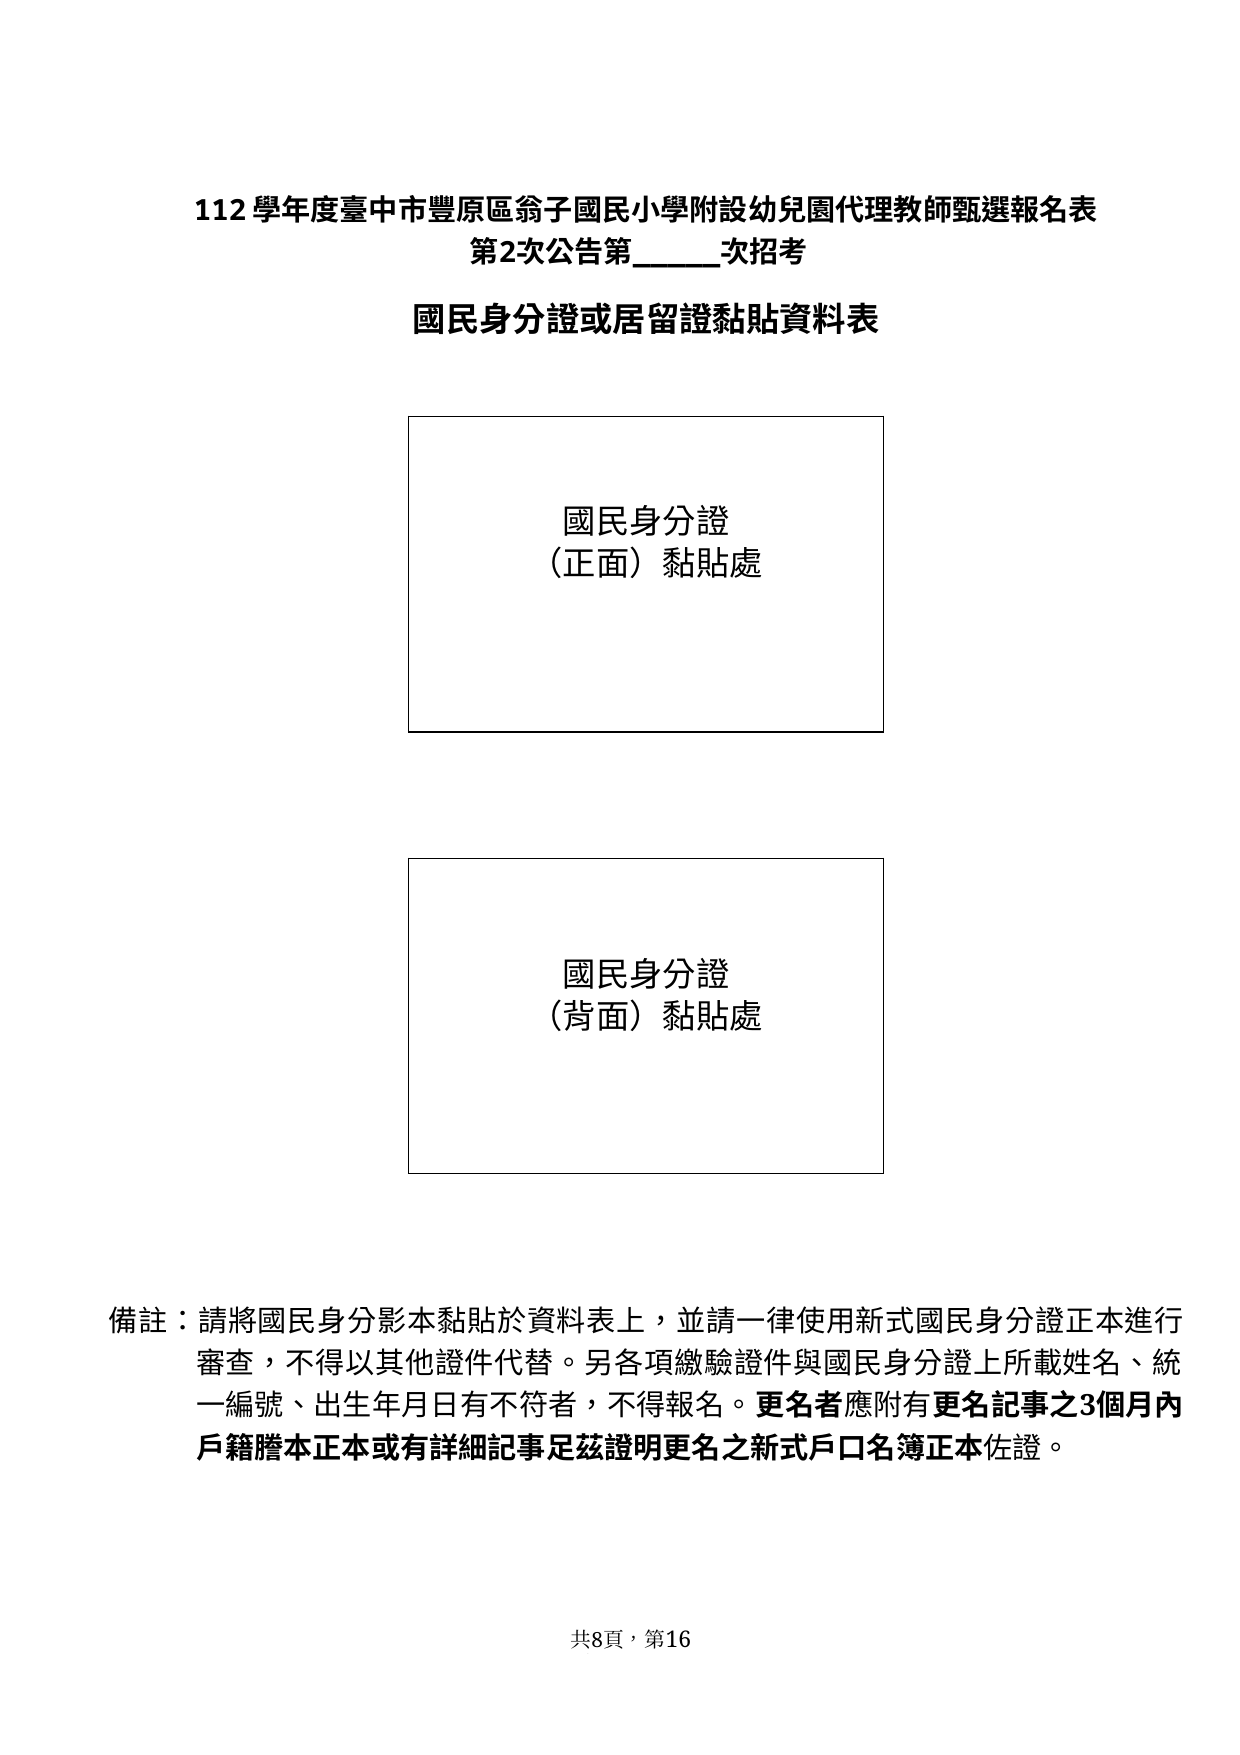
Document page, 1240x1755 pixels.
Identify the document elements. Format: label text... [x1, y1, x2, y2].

table_cell [408, 733, 883, 857]
text 第2次公告第_____次招考 [108, 229, 1183, 271]
text 國民身分證或居留證黏貼資料表 [108, 292, 1183, 341]
text 備註：請將國民身分影本黏貼於資料表上，並請一律使用新式國民身分證正本進行審查，不得以其他證件代替。另各項繳驗證件與國民身分證上所載姓名、統一編號、出生年月日有不符者，不得報名。更名者應附有更名記事之3個月內戶籍謄本正本或有詳細記事足茲證明更名之新式戶口名簿正本佐證。 [108, 1297, 1184, 1466]
table_header 國民身分證 （正面）黏貼處 [409, 417, 883, 731]
table_cell 國民身分證 （背面）黏貼處 [409, 859, 883, 1173]
text 112學年度臺中市豐原區翁子國民小學附設幼兒園代理教師甄選報名表 [108, 186, 1183, 229]
